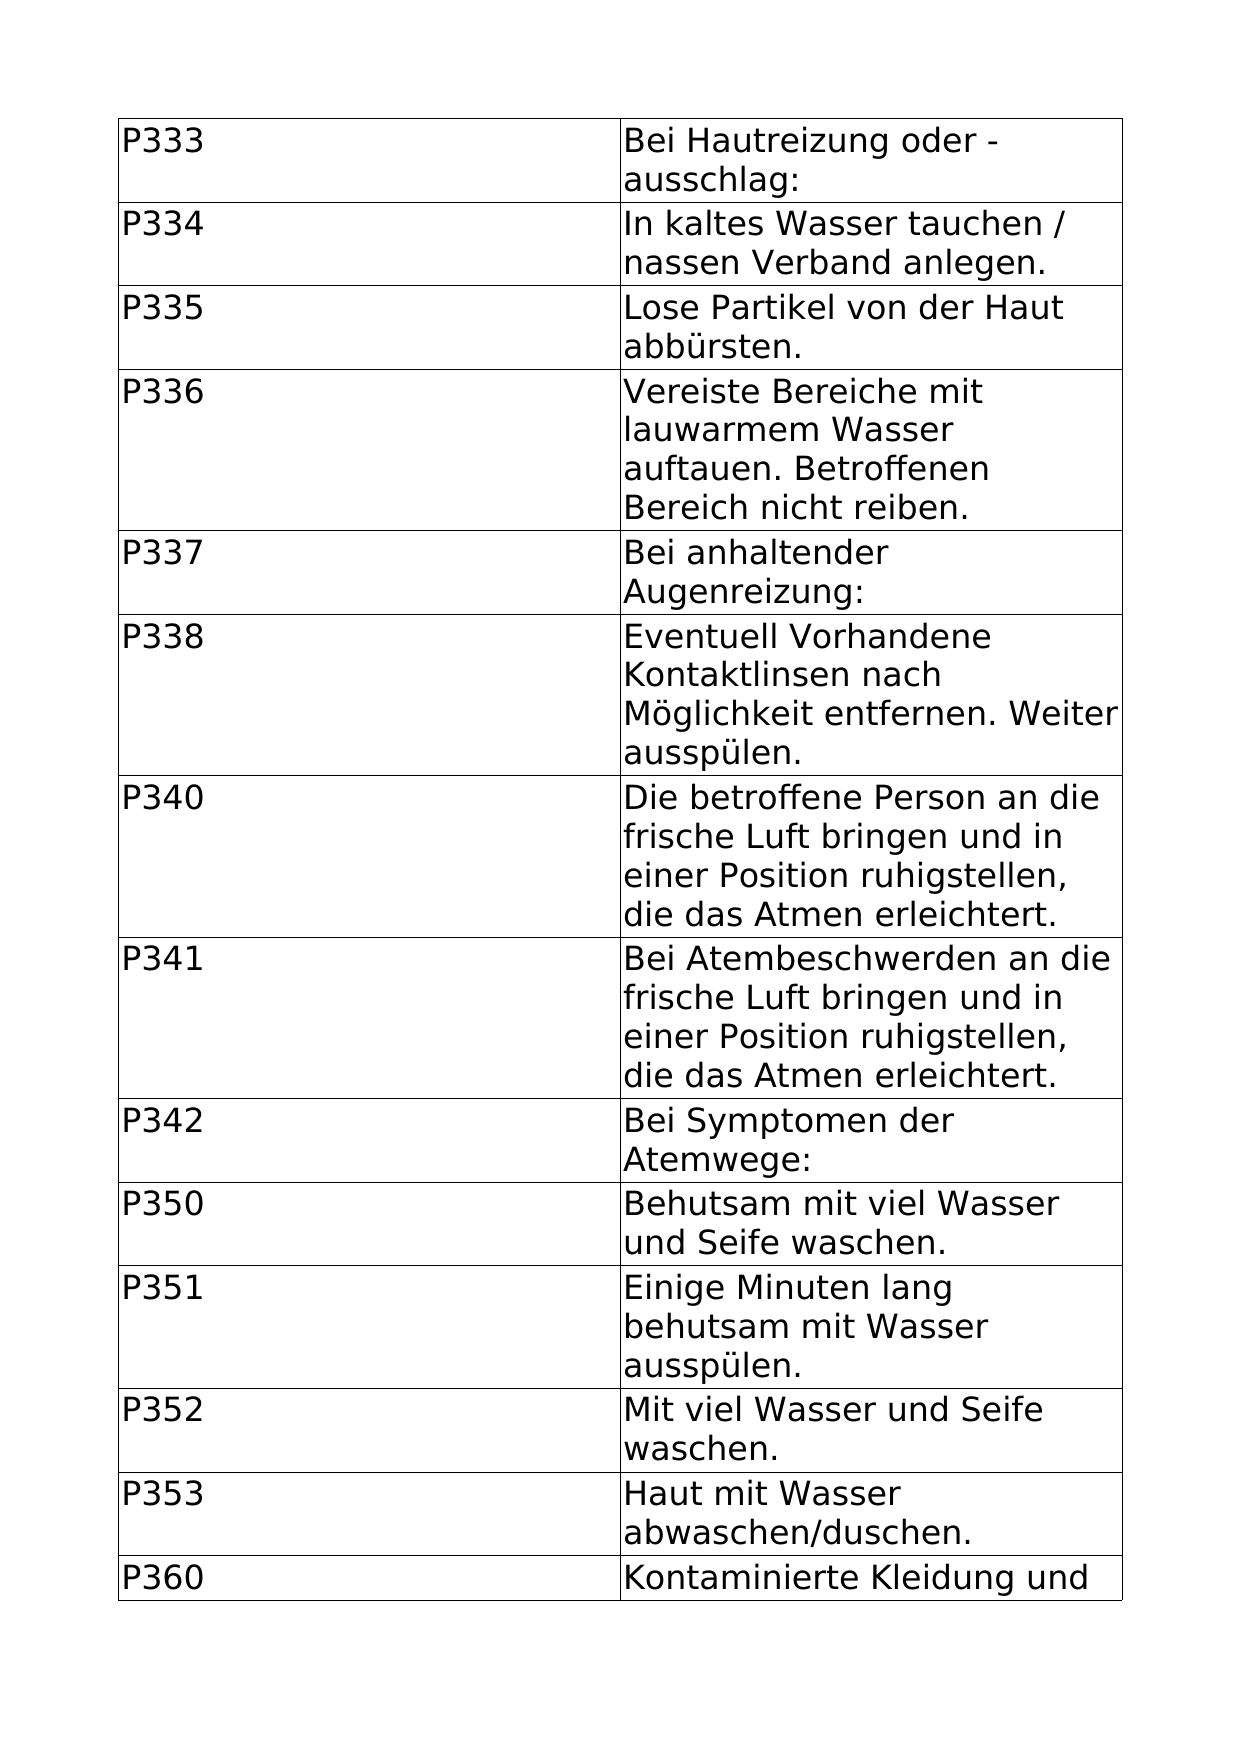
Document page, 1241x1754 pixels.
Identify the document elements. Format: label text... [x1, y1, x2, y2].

table_cell P335 [119, 286, 620, 369]
table_cell Behutsam mit viel Wasser und Seife waschen. [621, 1183, 1122, 1265]
table_cell P336 [119, 370, 620, 530]
table_cell P334 [119, 203, 620, 285]
table_cell P341 [119, 938, 620, 1098]
table_cell P338 [119, 615, 620, 775]
table_cell Bei anhaltender Augenreizung: [621, 531, 1122, 614]
table_cell Bei Hautreizung oder -ausschlag: [621, 119, 1122, 202]
table_cell Eventuell Vorhandene Kontaktlinsen nach Möglichkeit entfernen. Weiter ausspülen. [621, 615, 1122, 775]
table_cell Einige Minuten lang behutsam mit Wasser ausspülen. [621, 1266, 1122, 1388]
table_cell P333 [119, 119, 620, 202]
table_cell Bei Atembeschwerden an die frische Luft bringen und in einer Position ruhigstellen, die das Atmen erleichtert. [621, 938, 1122, 1098]
table_cell P351 [119, 1266, 620, 1388]
table_cell Bei Symptomen der Atemwege: [621, 1099, 1122, 1182]
table_cell Lose Partikel von der Haut abbürsten. [621, 286, 1122, 369]
table_cell P353 [119, 1473, 620, 1555]
table_cell Kontaminierte Kleidung und [621, 1556, 1122, 1600]
table_cell P352 [119, 1389, 620, 1472]
table_cell P360 [119, 1556, 620, 1600]
table_cell P337 [119, 531, 620, 614]
table_cell In kaltes Wasser tauchen / nassen Verband anlegen. [621, 203, 1122, 285]
table_cell Mit viel Wasser und Seife waschen. [621, 1389, 1122, 1472]
table_cell P350 [119, 1183, 620, 1265]
table_cell Vereiste Bereiche mit lauwarmem Wasser auftauen. Betroffenen Bereich nicht reiben. [621, 370, 1122, 530]
table_cell Haut mit Wasser abwaschen/duschen. [621, 1473, 1122, 1555]
table_cell Die betroffene Person an die frische Luft bringen und in einer Position ruhigstellen, die das Atmen erleichtert. [621, 776, 1122, 937]
table_cell P342 [119, 1099, 620, 1182]
table_cell P340 [119, 776, 620, 937]
